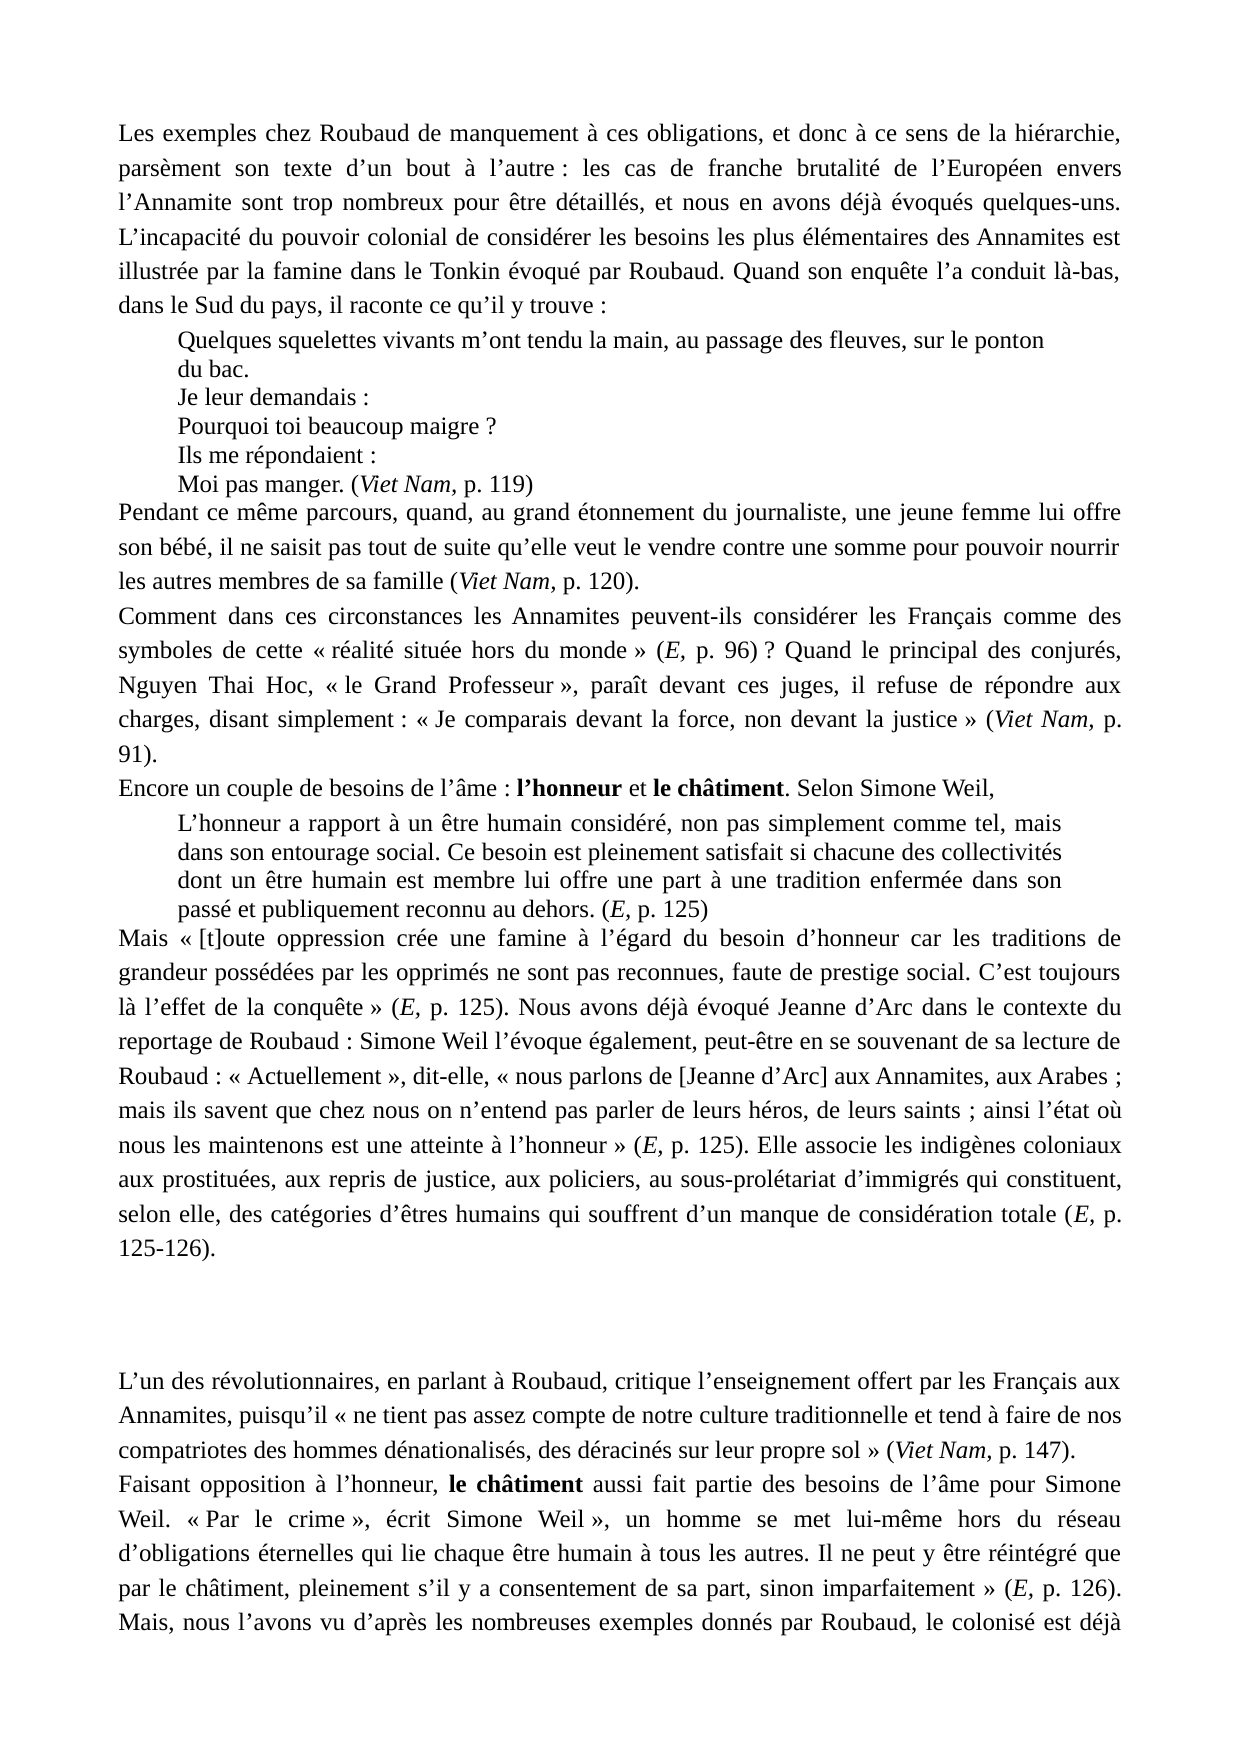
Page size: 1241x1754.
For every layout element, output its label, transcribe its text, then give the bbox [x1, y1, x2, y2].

text Les exemples chez Roubaud de manquement à ces obligations, et donc à ce sens de la hiérarchie, parsèment son texte d’un bout à l’autre : les cas de franche brutalité de l’Européen envers l’Annamite sont trop nombreux pour être détaillés, et nous en avons déjà évoqués quelques-uns. L’incapacité du pouvoir colonial de considérer les besoins les plus élémentaires des Annamites est illustrée par la famine dans le Tonkin évoqué par Roubaud. Quand son enquête l’a conduit là-bas, dans le Sud du pays, il raconte ce qu’il y trouve : [118, 118, 1122, 319]
text Je leur demandais : [177, 382, 1063, 411]
text Quelques squelettes vivants m’ont tendu la main, au passage des fleuves, sur le ponton du bac. [177, 325, 1063, 382]
text Ils me répondaient : [177, 440, 1063, 469]
text L’honneur a rapport à un être humain considéré, non pas simplement comme tel, mais dans son entourage social. Ce besoin est pleinement satisfait si chacune des collectivités dont un être humain est membre lui offre une part à une tradition enfermée dans son passé et publiquement reconnu au dehors. (E, p. 125) [177, 808, 1063, 923]
text Comment dans ces circonstances les Annamites peuvent-ils considérer les Français comme des symboles de cette « réalité située hors du monde » (E, p. 96) ? Quand le principal des conjurés, Nguyen Thai Hoc, « le Grand Professeur », paraît devant ces juges, il refuse de répondre aux charges, disant simplement : « Je comparais devant la force, non devant la justice » (Viet Nam, p. 91). [118, 601, 1122, 768]
text Faisant opposition à l’honneur, le châtiment aussi fait partie des besoins de l’âme pour Simone Weil. « Par le crime », écrit Simone Weil », un homme se met lui-même hors du réseau d’obligations éternelles qui lie chaque être humain à tous les autres. Il ne peut y être réintégré que par le châtiment, pleinement s’il y a consentement de sa part, sinon imparfaitement » (E, p. 126). Mais, nous l’avons vu d’après les nombreuses exemples donnés par Roubaud, le colonisé est déjà [118, 1469, 1122, 1636]
text Pourquoi toi beaucoup maigre ? [177, 411, 1063, 440]
text Moi pas manger. (Viet Nam, p. 119) [177, 469, 1063, 497]
text Mais « [t]oute oppression crée une famine à l’égard du besoin d’honneur car les traditions de grandeur possédées par les opprimés ne sont pas reconnues, faute de prestige social. C’est toujours là l’effet de la conquête » (E, p. 125). Nous avons déjà évoqué Jeanne d’Arc dans le contexte du reportage de Roubaud : Simone Weil l’évoque également, peut-être en se souvenant de sa lecture de Roubaud : « Actuellement », dit-elle, « nous parlons de [Jeanne d’Arc] aux Annamites, aux Arabes ; mais ils savent que chez nous on n’entend pas parler de leurs héros, de leurs saints ; ainsi l’état où nous les maintenons est une atteinte à l’honneur » (E, p. 125). Elle associe les indigènes coloniaux aux prostituées, aux repris de justice, aux policiers, au sous-prolétariat d’immigrés qui constituent, selon elle, des catégories d’êtres humains qui souffrent d’un manque de considération totale (E, p. 125-126). [118, 923, 1122, 1262]
text L’un des révolutionnaires, en parlant à Roubaud, critique l’enseignement offert par les Français aux Annamites, puisqu’il « ne tient pas assez compte de notre culture traditionnelle et tend à faire de nos compatriotes des hommes dénationalisés, des déracinés sur leur propre sol » (Viet Nam, p. 147). [118, 1366, 1122, 1463]
text Pendant ce même parcours, quand, au grand étonnement du journaliste, une jeune femme lui offre son bébé, il ne saisit pas tout de suite qu’elle veut le vendre contre une somme pour pouvoir nourrir les autres membres de sa famille (Viet Nam, p. 120). [118, 497, 1122, 595]
text Encore un couple de besoins de l’âme : l’honneur et le châtiment. Selon Simone Weil, [118, 773, 1122, 802]
